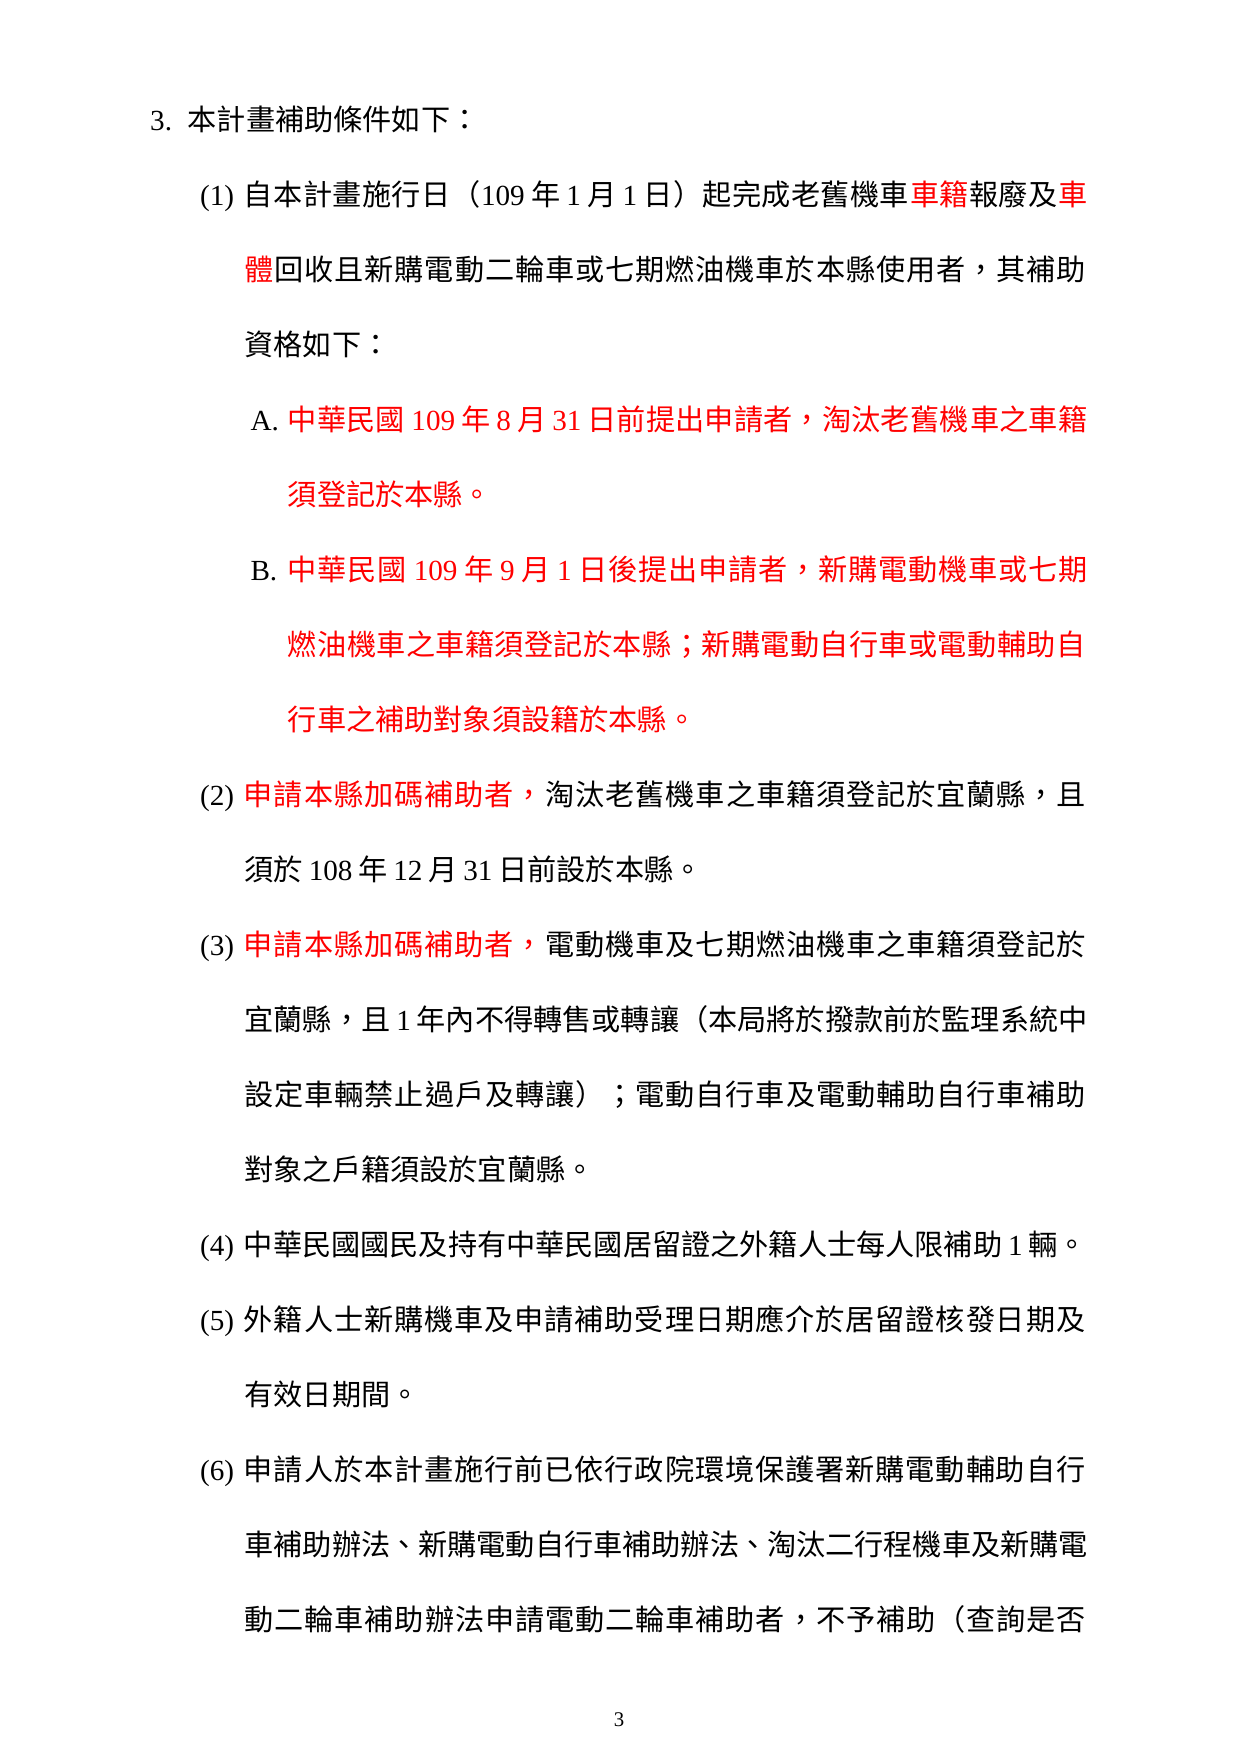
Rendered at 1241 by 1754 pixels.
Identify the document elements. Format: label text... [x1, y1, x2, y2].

list 本計畫補助條件如下： [150, 82, 1087, 157]
list 中華民國國民及持有中華民國居留證之外籍人士每人限補助1輛。 [200, 1207, 1087, 1282]
list 中華民國109年8月31日前提出申請者，淘汰老舊機車之車籍須登記於本縣。 [250, 382, 1087, 532]
list 申請本縣加碼補助者，電動機車及七期燃油機車之車籍須登記於宜蘭縣，且1年內不得轉售或轉讓（本局將於撥款前於監理系統中設定車輛禁止過戶及轉讓）；電動自行車及電動輔助自行車補助對象之戶籍須設於宜蘭縣。 [200, 907, 1087, 1207]
list 申請本縣加碼補助者，淘汰老舊機車之車籍須登記於宜蘭縣，且須於108年12月31日前設於本縣。 [200, 757, 1087, 907]
list 外籍人士新購機車及申請補助受理日期應介於居留證核發日期及有效日期間。 [200, 1282, 1087, 1432]
list 申請人於本計畫施行前已依行政院環境保護署新購電動輔助自行車補助辦法、新購電動自行車補助辦法、淘汰二行程機車及新購電動二輪車補助辦法申請電動二輪車補助者，不予補助（查詢是否 [200, 1432, 1087, 1657]
list 中華民國109年9月1日後提出申請者，新購電動機車或七期燃油機車之車籍須登記於本縣；新購電動自行車或電動輔助自行車之補助對象須設籍於本縣。 [250, 532, 1087, 757]
list 自本計畫施行日（109年1月1日）起完成老舊機車車籍報廢及車體回收且新購電動二輪車或七期燃油機車於本縣使用者，其補助資格如下： [200, 157, 1087, 382]
